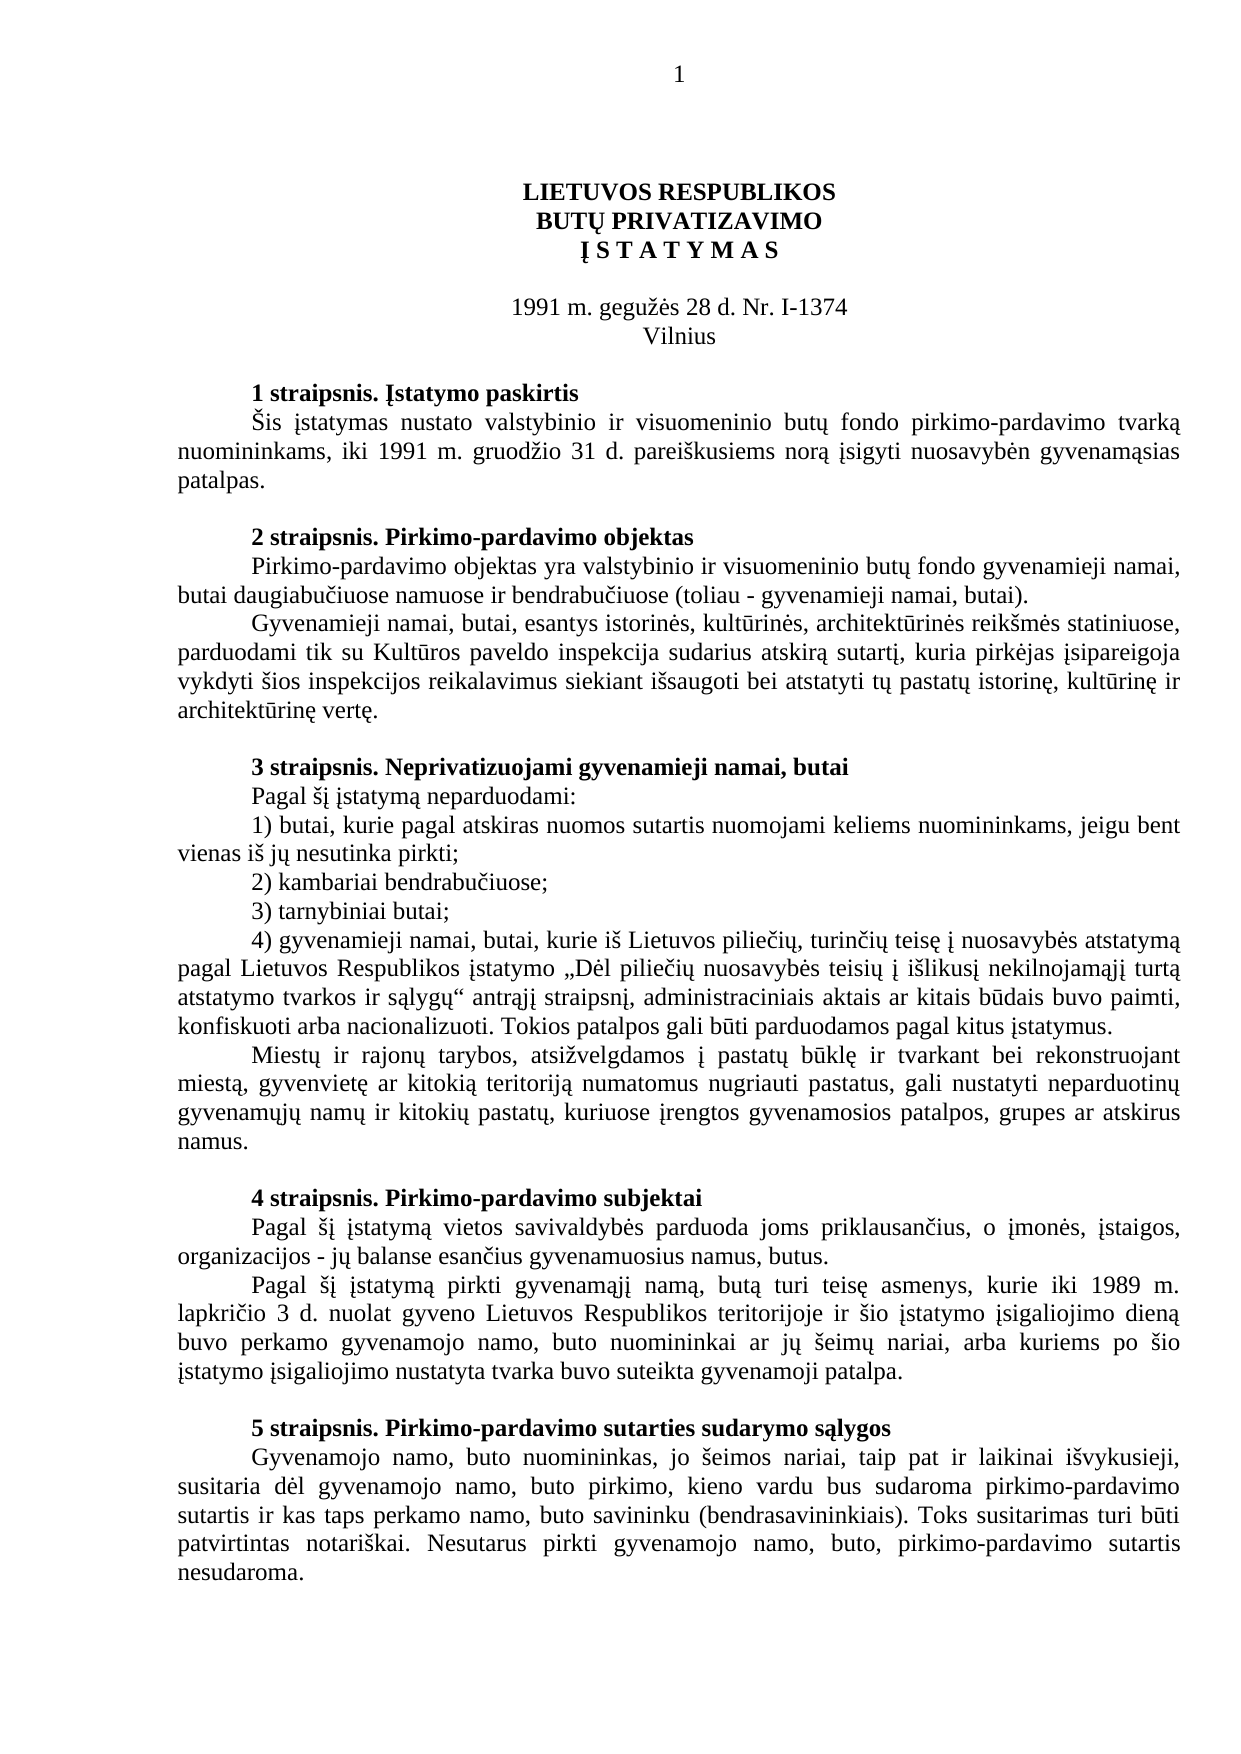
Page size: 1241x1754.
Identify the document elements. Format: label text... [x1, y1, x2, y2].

text 1 straipsnis. Įstatymo paskirtis [177, 378, 1181, 407]
text Pagal šį įstatymą pirkti gyvenamąjį namą, butą turi teisę asmenys, kurie iki 1989 m. lapkričio 3 d. nuolat gyveno Lietuvos Respublikos teritorijoje ir šio įstatymo įsigaliojimo dieną buvo perkamo gyvenamojo namo, buto nuomininkai ar jų šeimų nariai, arba kuriems po šio įstatymo įsigaliojimo nustatyta tvarka buvo suteikta gyvenamoji patalpa. [177, 1270, 1181, 1385]
text Pagal šį įstatymą neparduodami: [177, 781, 1181, 810]
text BUTŲ PRIVATIZAVIMO [177, 206, 1181, 235]
text Gyvenamieji namai, butai, esantys istorinės, kultūrinės, architektūrinės reikšmės statiniuose, parduodami tik su Kultūros paveldo inspekcija sudarius atskirą sutartį, kuria pirkėjas įsipareigoja vykdyti šios inspekcijos reikalavimus siekiant išsaugoti bei atstatyti tų pastatų istorinę, kultūrinę ir architektūrinę vertę. [177, 608, 1181, 723]
text 5 straipsnis. Pirkimo-pardavimo sutarties sudarymo sąlygos [177, 1413, 1181, 1442]
text Į S T A T Y M A S [177, 235, 1181, 263]
text 3 straipsnis. Neprivatizuojami gyvenamieji namai, butai [177, 752, 1181, 781]
text Pirkimo-pardavimo objektas yra valstybinio ir visuomeninio butų fondo gyvenamieji namai, butai daugiabučiuose namuose ir bendrabučiuose (toliau - gyvenamieji namai, butai). [177, 551, 1181, 608]
text 2 straipsnis. Pirkimo-pardavimo objektas [177, 522, 1181, 551]
text Vilnius [177, 321, 1181, 350]
text 4 straipsnis. Pirkimo-pardavimo subjektai [177, 1183, 1181, 1212]
text Šis įstatymas nustato valstybinio ir visuomeninio butų fondo pirkimo-pardavimo tvarką nuomininkams, iki 1991 m. gruodžio 31 d. pareiškusiems norą įsigyti nuosavybėn gyvenamąsias patalpas. [177, 407, 1181, 493]
text Miestų ir rajonų tarybos, atsižvelgdamos į pastatų būklę ir tvarkant bei rekonstruojant miestą, gyvenvietę ar kitokią teritoriją numatomus nugriauti pastatus, gali nustatyti neparduotinų gyvenamųjų namų ir kitokių pastatų, kuriuose įrengtos gyvenamosios patalpos, grupes ar atskirus namus. [177, 1040, 1181, 1155]
text 1991 m. gegužės 28 d. Nr. I-1374 [177, 292, 1181, 321]
text 4) gyvenamieji namai, butai, kurie iš Lietuvos piliečių, turinčių teisę į nuosavybės atstatymą pagal Lietuvos Respublikos įstatymo „Dėl piliečių nuosavybės teisių į išlikusį nekilnojamąjį turtą atstatymo tvarkos ir sąlygų“ antrąjį straipsnį, administraciniais aktais ar kitais būdais buvo paimti, konfiskuoti arba nacionalizuoti. Tokios patalpos gali būti parduodamos pagal kitus įstatymus. [177, 925, 1181, 1040]
text Pagal šį įstatymą vietos savivaldybės parduoda joms priklausančius, o įmonės, įstaigos, organizacijos - jų balanse esančius gyvenamuosius namus, butus. [177, 1212, 1181, 1270]
text 1) butai, kurie pagal atskiras nuomos sutartis nuomojami keliems nuomininkams, jeigu bent vienas iš jų nesutinka pirkti; [177, 810, 1181, 867]
text 2) kambariai bendrabučiuose; [177, 867, 1181, 896]
text LIETUVOS RESPUBLIKOS [177, 177, 1181, 206]
text Gyvenamojo namo, buto nuomininkas, jo šeimos nariai, taip pat ir laikinai išvykusieji, susitaria dėl gyvenamojo namo, buto pirkimo, kieno vardu bus sudaroma pirkimo-pardavimo sutartis ir kas taps perkamo namo, buto savininku (bendrasavininkiais). Toks susitarimas turi būti patvirtintas notariškai. Nesutarus pirkti gyvenamojo namo, buto, pirkimo-pardavimo sutartis nesudaroma. [177, 1442, 1181, 1586]
text 3) tarnybiniai butai; [177, 896, 1181, 925]
